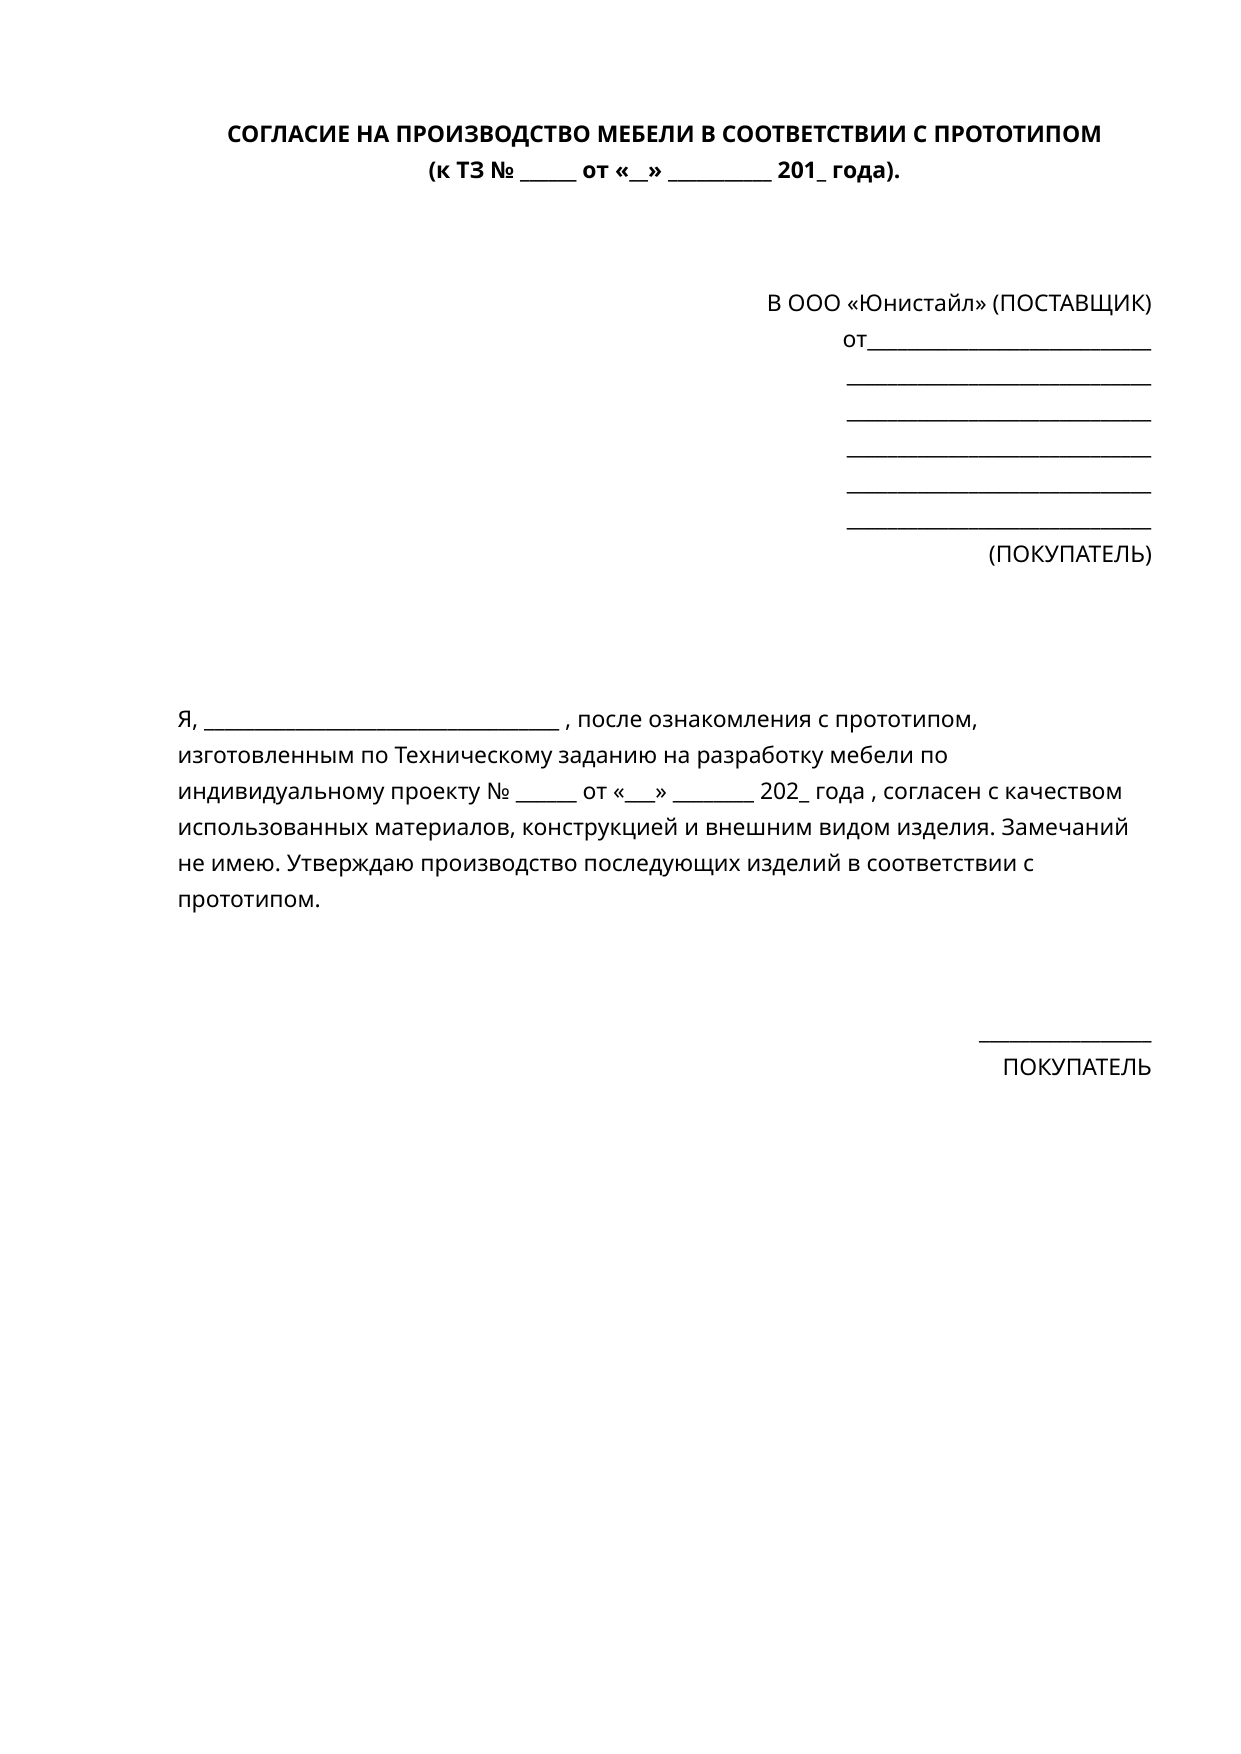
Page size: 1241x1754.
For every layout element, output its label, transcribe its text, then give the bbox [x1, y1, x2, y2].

text В ООО «Юнистайл» (ПОСТАВЩИК) [177, 287, 1152, 318]
text ______________________________ [177, 358, 1152, 390]
text _________________ [177, 1015, 1152, 1046]
text (ПОКУПАТЕЛЬ) [177, 538, 1152, 569]
text ______________________________ [177, 430, 1152, 462]
text ______________________________ [177, 502, 1152, 533]
text ______________________________ [177, 394, 1152, 426]
text ПОКУПАТЕЛЬ [177, 1051, 1152, 1082]
text ______________________________ [177, 466, 1152, 497]
text (к ТЗ № ______ от «__» ___________ 201_ года). [177, 154, 1152, 185]
text СОГЛАСИЕ НА ПРОИЗВОДСТВО МЕБЕЛИ В СООТВЕТСТВИИ С ПРОТОТИПОМ [177, 118, 1152, 149]
text от____________________________ [177, 322, 1152, 354]
text Я, ___________________________________ , после ознакомления с прототипом, изготовленным по Техническому заданию на разработку мебели по индивидуальному проекту № ______ от «___» ________ 202_ года , согласен с качеством использованных материалов, конструкцией и внешним видом изделия. Замечаний не имею. Утверждаю производство последующих изделий в соответствии с прототипом. [177, 703, 1152, 914]
